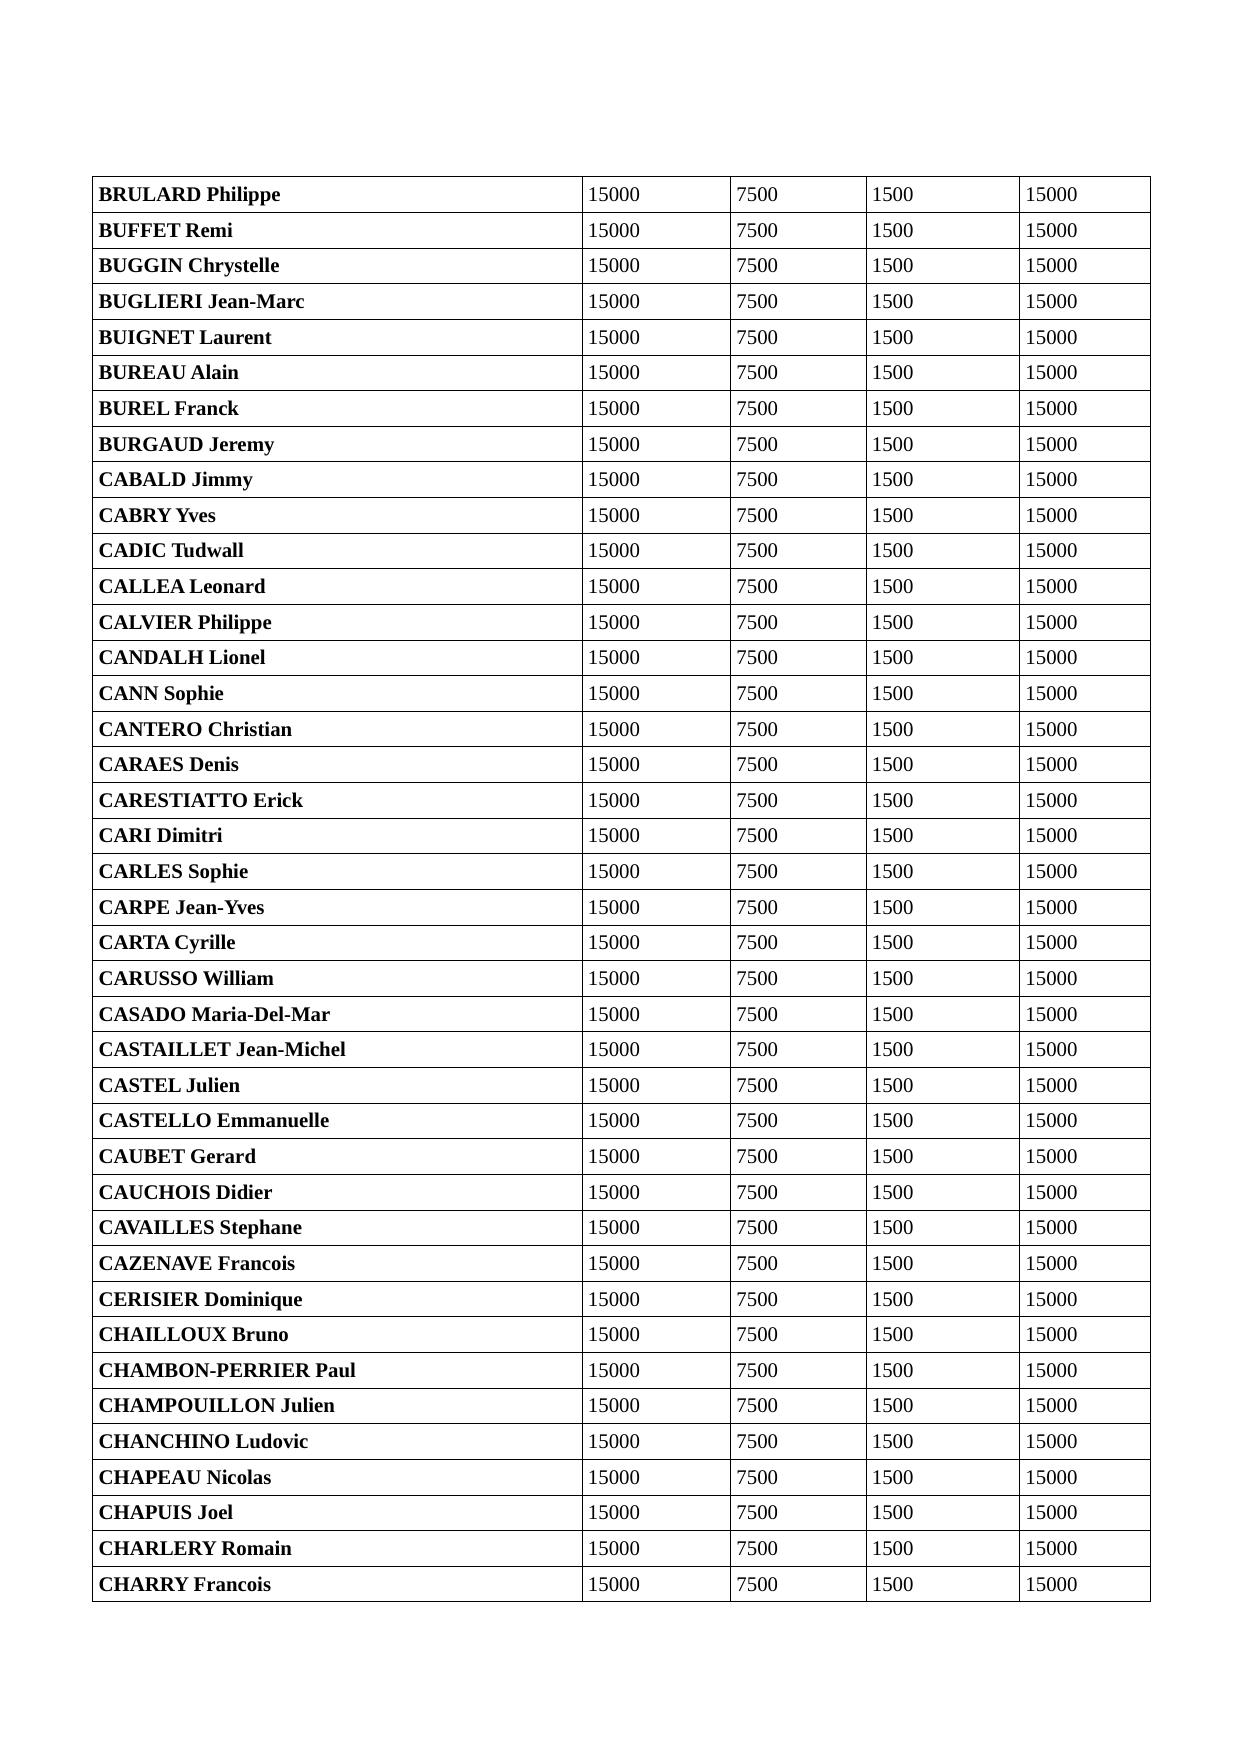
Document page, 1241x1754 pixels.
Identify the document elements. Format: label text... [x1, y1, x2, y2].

table_cell 15000 [583, 1567, 730, 1601]
table_cell 1500 [867, 747, 1019, 782]
table_cell 15000 [583, 1104, 730, 1138]
table_cell 7500 [731, 712, 866, 746]
table_cell 15000 [1020, 1104, 1150, 1138]
table_cell 15000 [583, 783, 730, 818]
table_cell 15000 [1020, 1531, 1150, 1566]
table_cell 1500 [867, 534, 1019, 568]
table_cell 1500 [867, 961, 1019, 996]
table_cell CARTA Cyrille [93, 926, 582, 960]
table_cell 15000 [1020, 284, 1150, 319]
table_cell 1500 [867, 926, 1019, 960]
table_cell 7500 [731, 427, 866, 461]
table_cell 7500 [731, 1531, 866, 1566]
table_cell 15000 [583, 1317, 730, 1352]
table_cell 1500 [867, 1032, 1019, 1067]
table_cell 15000 [583, 854, 730, 889]
table_cell 15000 [1020, 1175, 1150, 1209]
table_cell 1500 [867, 997, 1019, 1031]
table_cell 15000 [1020, 854, 1150, 889]
table_cell 15000 [583, 391, 730, 426]
table_cell CHAMPOUILLON Julien [93, 1389, 582, 1423]
table_cell 1500 [867, 356, 1019, 390]
table_cell 15000 [583, 177, 730, 212]
table_cell 15000 [1020, 1353, 1150, 1388]
table_cell CASTAILLET Jean-Michel [93, 1032, 582, 1067]
table_cell 15000 [583, 605, 730, 639]
table_cell 7500 [731, 997, 866, 1031]
table_cell 15000 [1020, 249, 1150, 283]
table_cell BUGLIERI Jean-Marc [93, 284, 582, 319]
table_cell 15000 [1020, 961, 1150, 996]
table_cell CHAPUIS Joel [93, 1496, 582, 1530]
table_cell 15000 [1020, 605, 1150, 639]
table_cell 15000 [583, 1175, 730, 1209]
table_cell 1500 [867, 854, 1019, 889]
table_cell 7500 [731, 819, 866, 853]
table_cell 15000 [1020, 427, 1150, 461]
table_cell 1500 [867, 462, 1019, 497]
table_cell CARESTIATTO Erick [93, 783, 582, 818]
table_cell CAUCHOIS Didier [93, 1175, 582, 1209]
table_cell 15000 [583, 1068, 730, 1103]
table_cell 15000 [583, 1246, 730, 1281]
table_cell BRULARD Philippe [93, 177, 582, 212]
table_cell CARUSSO William [93, 961, 582, 996]
table_cell 15000 [1020, 1317, 1150, 1352]
table_cell 1500 [867, 1317, 1019, 1352]
table_cell 7500 [731, 1175, 866, 1209]
table_cell 15000 [1020, 783, 1150, 818]
table_cell 15000 [583, 819, 730, 853]
table_cell CANTERO Christian [93, 712, 582, 746]
table_cell 15000 [1020, 1139, 1150, 1174]
table_cell 7500 [731, 747, 866, 782]
table_cell 15000 [583, 1531, 730, 1566]
table_cell CARPE Jean-Yves [93, 890, 582, 924]
table_cell 15000 [1020, 1246, 1150, 1281]
table_cell 7500 [731, 1068, 866, 1103]
table_cell 7500 [731, 320, 866, 354]
table_cell 7500 [731, 605, 866, 639]
table_cell CALVIER Philippe [93, 605, 582, 639]
table_cell 1500 [867, 1246, 1019, 1281]
table_cell 1500 [867, 1211, 1019, 1245]
table_cell CASTEL Julien [93, 1068, 582, 1103]
table_cell 15000 [583, 1211, 730, 1245]
table_cell CAZENAVE Francois [93, 1246, 582, 1281]
table_cell 15000 [583, 641, 730, 675]
table_cell 15000 [583, 1460, 730, 1494]
table_cell CHANCHINO Ludovic [93, 1424, 582, 1459]
table_cell CAUBET Gerard [93, 1139, 582, 1174]
table_cell 7500 [731, 1460, 866, 1494]
table_cell 1500 [867, 783, 1019, 818]
table_cell 7500 [731, 1139, 866, 1174]
table_cell 7500 [731, 1211, 866, 1245]
table_cell 1500 [867, 320, 1019, 354]
table_cell 15000 [583, 534, 730, 568]
table_cell 1500 [867, 1496, 1019, 1530]
table_cell CALLEA Leonard [93, 569, 582, 604]
table_cell 7500 [731, 249, 866, 283]
table_cell 15000 [1020, 926, 1150, 960]
table_cell 7500 [731, 1496, 866, 1530]
table_cell 1500 [867, 890, 1019, 924]
table_cell BUFFET Remi [93, 213, 582, 248]
table_cell 15000 [1020, 997, 1150, 1031]
table_cell 1500 [867, 1353, 1019, 1388]
table_cell 7500 [731, 498, 866, 533]
table_cell CABRY Yves [93, 498, 582, 533]
table_cell 15000 [583, 997, 730, 1031]
table_cell 7500 [731, 534, 866, 568]
table_cell 15000 [583, 356, 730, 390]
table_cell 7500 [731, 1317, 866, 1352]
table_cell 1500 [867, 1567, 1019, 1601]
table_cell BUIGNET Laurent [93, 320, 582, 354]
table_cell CHARLERY Romain [93, 1531, 582, 1566]
table_cell BUREAU Alain [93, 356, 582, 390]
table_cell 7500 [731, 1104, 866, 1138]
table_cell CAVAILLES Stephane [93, 1211, 582, 1245]
table_cell 7500 [731, 890, 866, 924]
table_cell 15000 [1020, 712, 1150, 746]
table_cell 7500 [731, 783, 866, 818]
table_cell 7500 [731, 1032, 866, 1067]
table_cell 1500 [867, 391, 1019, 426]
table_cell CHAMBON-PERRIER Paul [93, 1353, 582, 1388]
table_cell 1500 [867, 712, 1019, 746]
table_cell 15000 [1020, 1460, 1150, 1494]
table_cell 15000 [583, 213, 730, 248]
table_cell 15000 [1020, 747, 1150, 782]
table_cell 15000 [1020, 676, 1150, 711]
table_cell CASADO Maria-Del-Mar [93, 997, 582, 1031]
table_cell 7500 [731, 391, 866, 426]
table_cell 15000 [583, 569, 730, 604]
table_cell 15000 [583, 1032, 730, 1067]
table_cell 15000 [1020, 569, 1150, 604]
table_cell 1500 [867, 1389, 1019, 1423]
table_cell 15000 [1020, 498, 1150, 533]
table_cell 15000 [583, 1282, 730, 1316]
table_cell 15000 [1020, 534, 1150, 568]
table_cell 15000 [583, 498, 730, 533]
table_cell CHAILLOUX Bruno [93, 1317, 582, 1352]
table_cell 7500 [731, 1246, 866, 1281]
table_cell BURGAUD Jeremy [93, 427, 582, 461]
table_cell 7500 [731, 213, 866, 248]
table_cell 1500 [867, 569, 1019, 604]
table_cell 7500 [731, 569, 866, 604]
table_cell 1500 [867, 498, 1019, 533]
table_cell 15000 [1020, 1424, 1150, 1459]
table_cell 7500 [731, 676, 866, 711]
table_cell 15000 [1020, 462, 1150, 497]
table_cell 1500 [867, 1068, 1019, 1103]
table_cell 15000 [1020, 391, 1150, 426]
table_cell 15000 [1020, 320, 1150, 354]
table_cell 1500 [867, 1460, 1019, 1494]
table_cell 1500 [867, 1175, 1019, 1209]
table_cell 15000 [1020, 819, 1150, 853]
table_cell 15000 [583, 427, 730, 461]
table_cell 15000 [1020, 1032, 1150, 1067]
table_cell CARI Dimitri [93, 819, 582, 853]
table_cell 7500 [731, 284, 866, 319]
table_cell 1500 [867, 676, 1019, 711]
table_cell 7500 [731, 1424, 866, 1459]
table_cell 15000 [583, 1139, 730, 1174]
table_cell 15000 [583, 926, 730, 960]
table_cell 15000 [1020, 1496, 1150, 1530]
table_cell 1500 [867, 177, 1019, 212]
table_cell CARAES Denis [93, 747, 582, 782]
table_cell 15000 [1020, 356, 1150, 390]
table_cell 15000 [1020, 1567, 1150, 1601]
table_cell BUGGIN Chrystelle [93, 249, 582, 283]
table_cell 15000 [583, 712, 730, 746]
table_cell 1500 [867, 1104, 1019, 1138]
table_cell 15000 [1020, 213, 1150, 248]
table_cell CERISIER Dominique [93, 1282, 582, 1316]
table_cell 7500 [731, 961, 866, 996]
table_cell 1500 [867, 1282, 1019, 1316]
table_cell 15000 [583, 284, 730, 319]
table_cell 15000 [583, 676, 730, 711]
table_cell 1500 [867, 284, 1019, 319]
table_cell CANN Sophie [93, 676, 582, 711]
table_cell CARLES Sophie [93, 854, 582, 889]
table_cell CHAPEAU Nicolas [93, 1460, 582, 1494]
table_cell 1500 [867, 641, 1019, 675]
table_cell 1500 [867, 213, 1019, 248]
table_cell 7500 [731, 1567, 866, 1601]
table_cell 7500 [731, 356, 866, 390]
table_cell 15000 [583, 1496, 730, 1530]
table_cell CANDALH Lionel [93, 641, 582, 675]
table_cell 15000 [1020, 1389, 1150, 1423]
table_cell 15000 [583, 890, 730, 924]
table_cell 15000 [583, 462, 730, 497]
table_cell 15000 [583, 1389, 730, 1423]
table_cell 15000 [583, 1424, 730, 1459]
table_cell 15000 [1020, 890, 1150, 924]
table_cell 7500 [731, 854, 866, 889]
table_cell 15000 [583, 249, 730, 283]
table_cell 1500 [867, 819, 1019, 853]
table_cell 15000 [1020, 1068, 1150, 1103]
table_cell 1500 [867, 1424, 1019, 1459]
table_cell 1500 [867, 1139, 1019, 1174]
table_cell CABALD Jimmy [93, 462, 582, 497]
table_cell 15000 [1020, 177, 1150, 212]
table_cell 7500 [731, 926, 866, 960]
table_cell 1500 [867, 427, 1019, 461]
table_cell 7500 [731, 641, 866, 675]
table_cell CASTELLO Emmanuelle [93, 1104, 582, 1138]
table_cell CADIC Tudwall [93, 534, 582, 568]
table_cell 1500 [867, 1531, 1019, 1566]
table_cell 15000 [583, 961, 730, 996]
table_cell 15000 [583, 747, 730, 782]
table_cell 7500 [731, 462, 866, 497]
table_cell 7500 [731, 1282, 866, 1316]
table_cell BUREL Franck [93, 391, 582, 426]
table_cell 15000 [583, 1353, 730, 1388]
table_cell 15000 [583, 320, 730, 354]
table_cell 15000 [1020, 641, 1150, 675]
table_cell 15000 [1020, 1282, 1150, 1316]
table_cell 7500 [731, 177, 866, 212]
table_cell 1500 [867, 605, 1019, 639]
table_cell 7500 [731, 1389, 866, 1423]
table_cell CHARRY Francois [93, 1567, 582, 1601]
table_cell 15000 [1020, 1211, 1150, 1245]
table_cell 1500 [867, 249, 1019, 283]
table_cell 7500 [731, 1353, 866, 1388]
